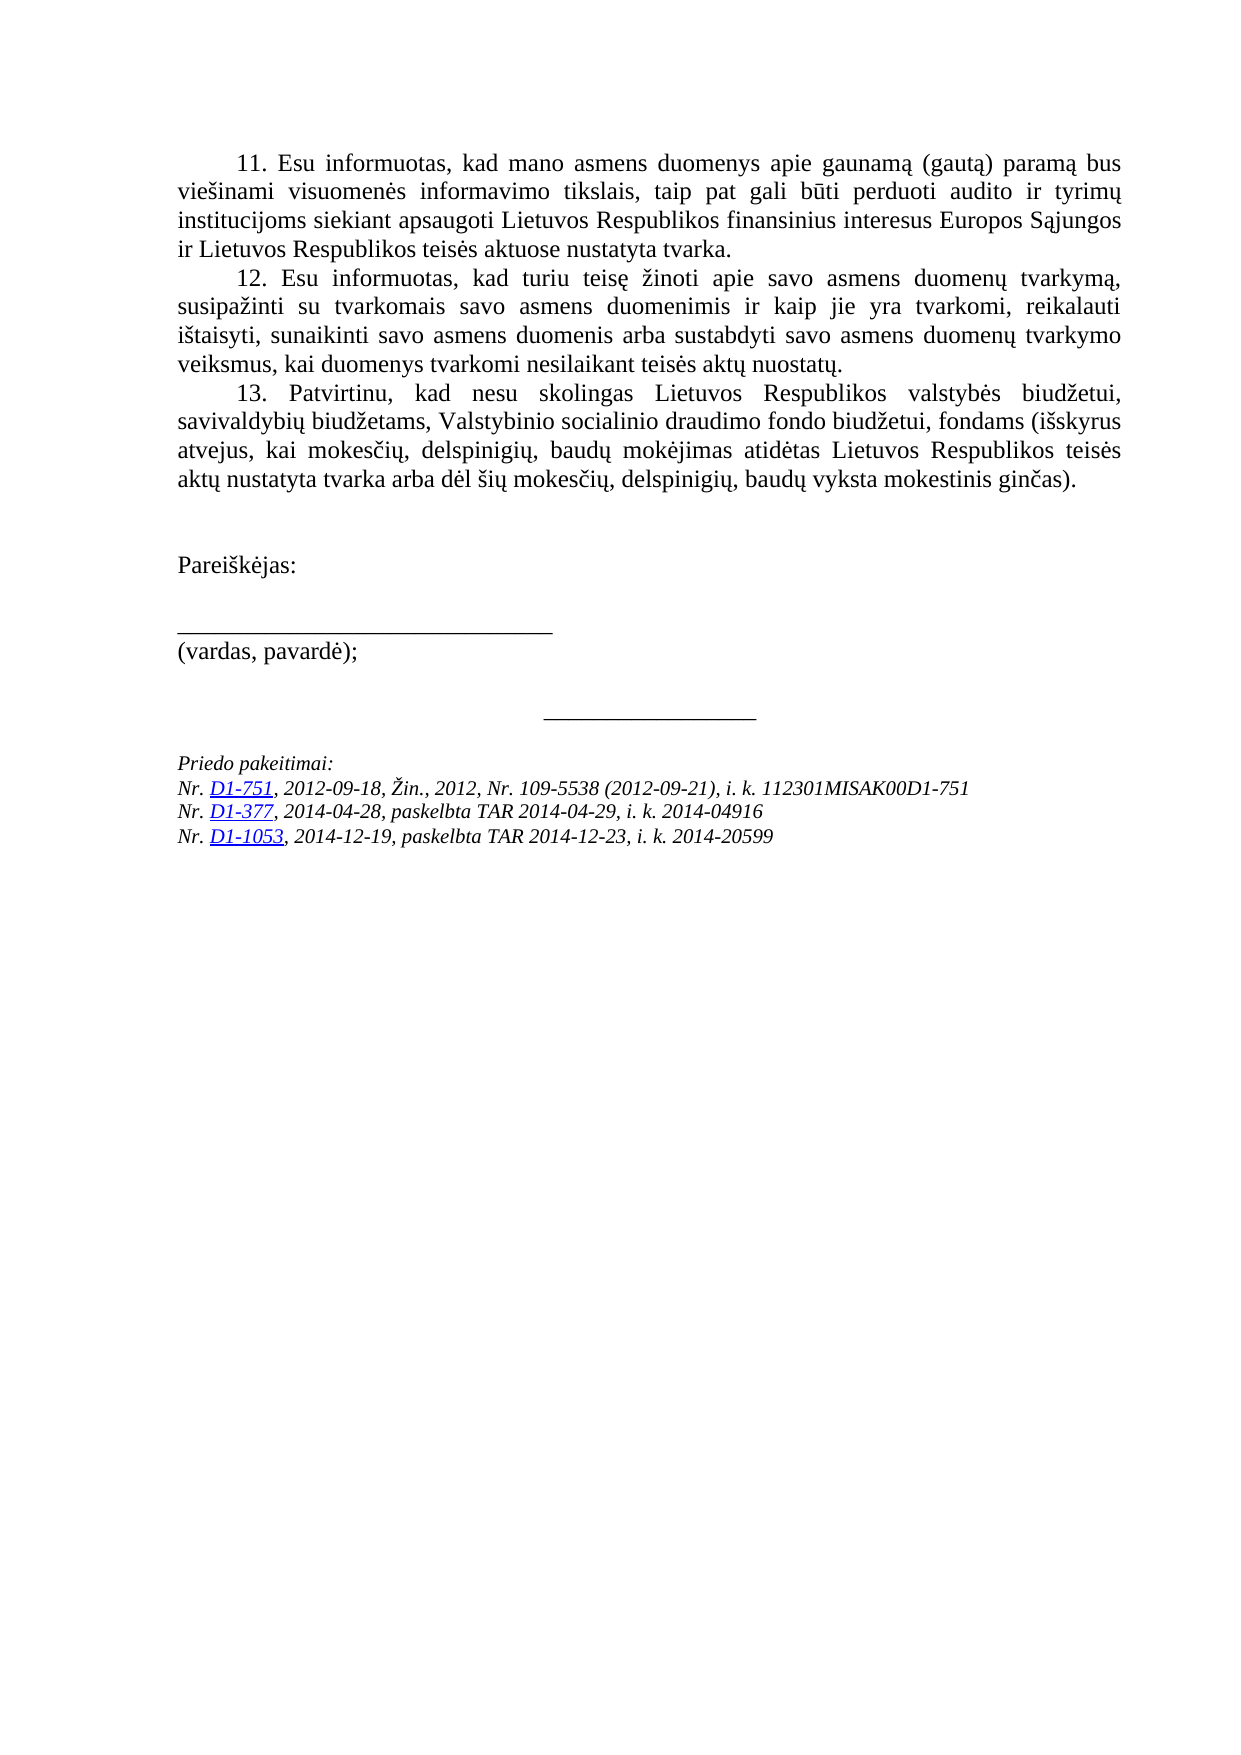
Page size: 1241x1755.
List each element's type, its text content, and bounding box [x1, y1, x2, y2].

text (vardas, pavardė); [177, 636, 1122, 665]
text Nr. D1-1053, 2014-12-19, paskelbta TAR 2014-12-23, i. k. 2014-20599 [177, 823, 1122, 848]
text 13. Patvirtinu, kad nesu skolingas Lietuvos Respublikos valstybės biudžetui, savivaldybių biudžetams, Valstybinio socialinio draudimo fondo biudžetui, fondams (išskyrus atvejus, kai mokesčių, delspinigių, baudų mokėjimas atidėtas Lietuvos Respublikos teisės aktų nustatyta tvarka arba dėl šių mokesčių, delspinigių, baudų vyksta mokestinis ginčas). [177, 378, 1122, 493]
text 11. Esu informuotas, kad mano asmens duomenys apie gaunamą (gautą) paramą bus viešinami visuomenės informavimo tikslais, taip pat gali būti perduoti audito ir tyrimų institucijoms siekiant apsaugoti Lietuvos Respublikos finansinius interesus Europos Sąjungos ir Lietuvos Respublikos teisės aktuose nustatyta tvarka. [177, 148, 1122, 263]
text _________________ [177, 694, 1122, 723]
text ______________________________ [177, 608, 1122, 636]
text Nr. D1-377, 2014-04-28, paskelbta TAR 2014-04-29, i. k. 2014-04916 [177, 799, 1122, 823]
text 12. Esu informuotas, kad turiu teisę žinoti apie savo asmens duomenų tvarkymą, susipažinti su tvarkomais savo asmens duomenimis ir kaip jie yra tvarkomi, reikalauti ištaisyti, sunaikinti savo asmens duomenis arba sustabdyti savo asmens duomenų tvarkymo veiksmus, kai duomenys tvarkomi nesilaikant teisės aktų nuostatų. [177, 263, 1122, 378]
text Priedo pakeitimai: [177, 751, 1122, 775]
text Pareiškėjas: [177, 550, 1122, 579]
text Nr. D1-751, 2012-09-18, Žin., 2012, Nr. 109-5538 (2012-09-21), i. k. 112301MISAK00D1-751 [177, 775, 1122, 799]
